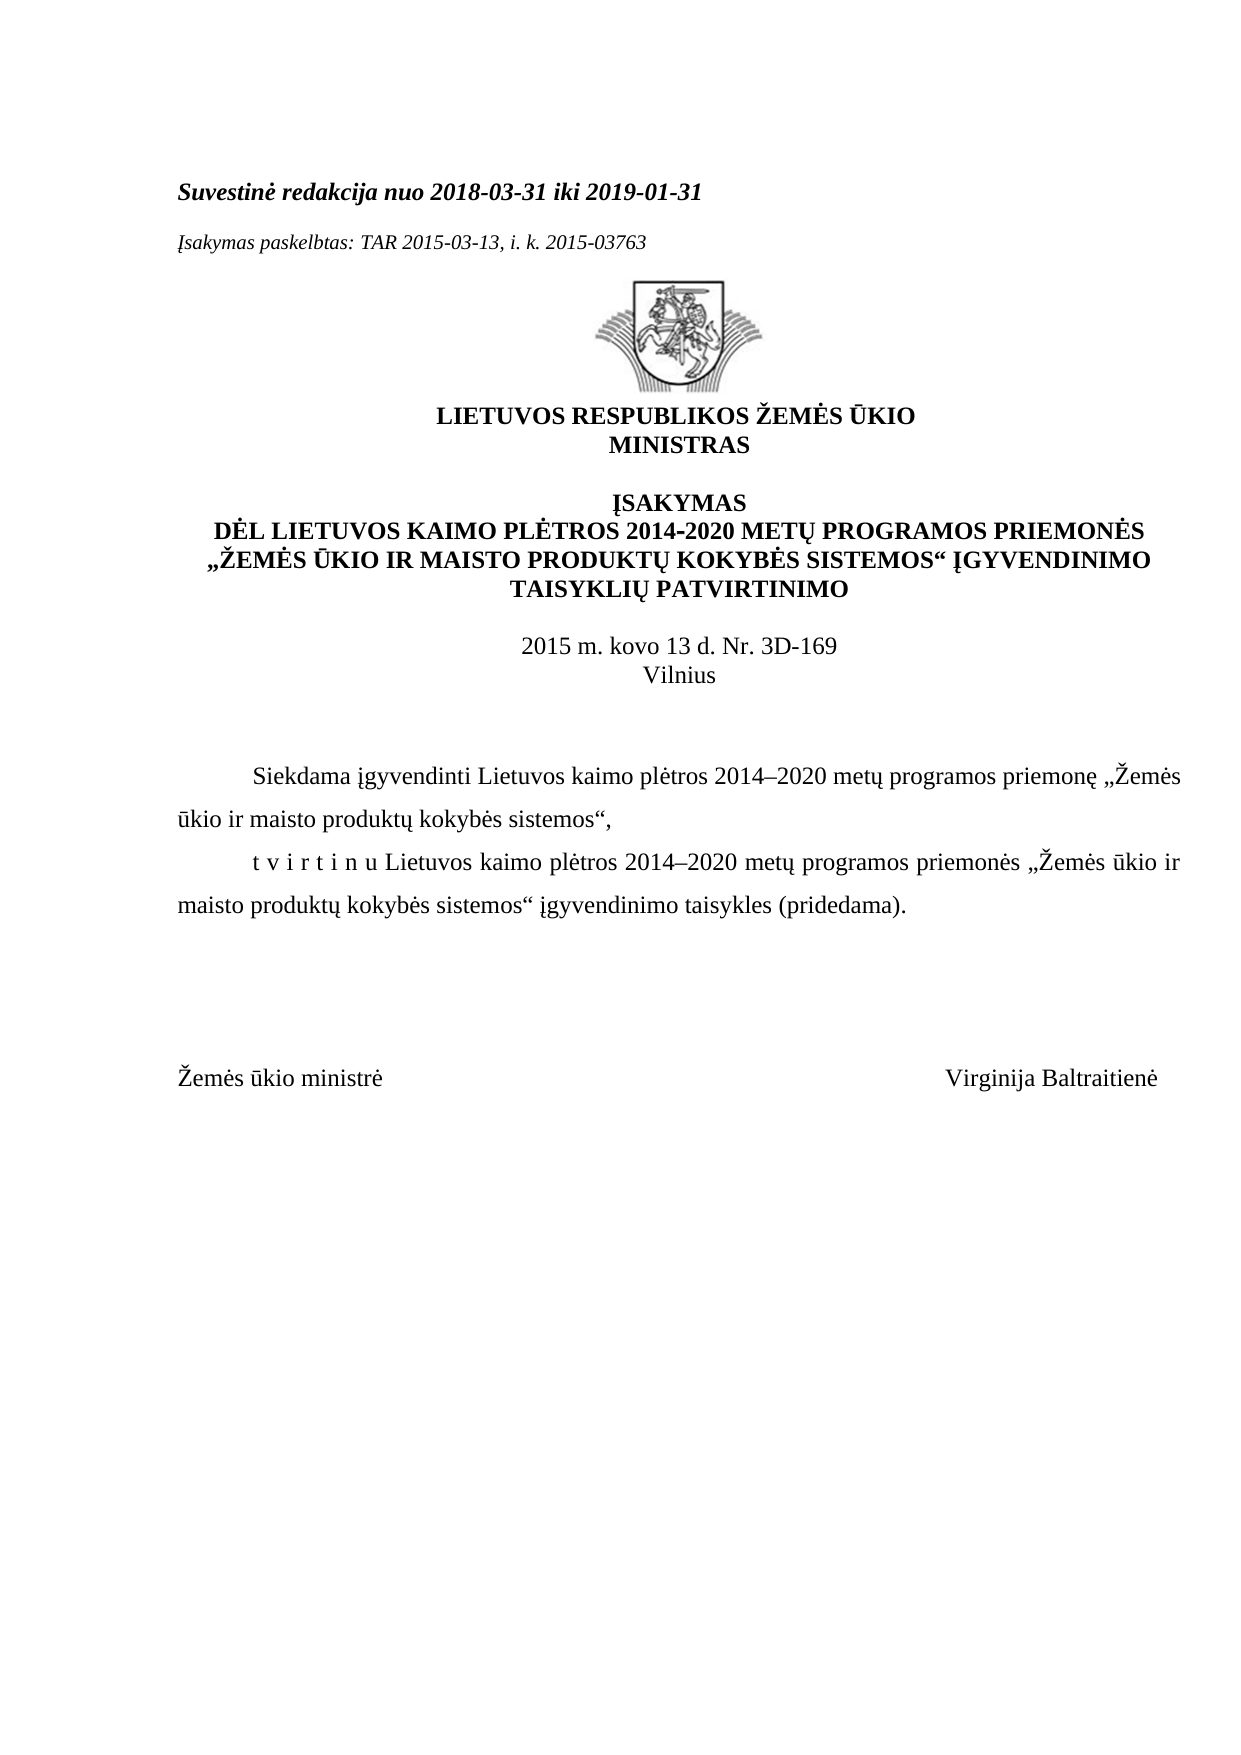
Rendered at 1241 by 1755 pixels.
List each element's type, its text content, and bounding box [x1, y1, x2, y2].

text Įsakymas paskelbtas: TAR 2015-03-13, i. k. 2015-03763 [177, 230, 1181, 254]
text MINISTRAS [177, 430, 1181, 459]
text Siekdama įgyvendinti Lietuvos kaimo plėtros 2014–2020 metų programos priemonę „Žemės ūkio ir maisto produktų kokybės sistemos“, [177, 761, 1181, 833]
text 2015 m. kovo 13 d. Nr. 3D-169 [177, 631, 1181, 660]
text Vilnius [177, 660, 1181, 689]
text Suvestinė redakcija nuo 2018-03-31 iki 2019-01-31 [177, 177, 1181, 206]
text DĖL LIETUVOS KAIMO PLĖTROS 20142020 METŲ PROGRAMOS PRIEMONĖS „ŽEMĖS ŪKIO IR MAISTO PRODUKTŲ KOKYBĖS SISTEMOS“ ĮGYVENDINIMO TAISYKLIŲ PATVIRTINIMO [177, 516, 1181, 603]
text t v i r t i n u Lietuvos kaimo plėtros 2014–2020 metų programos priemonės „Žemės ūkio ir maisto produktų kokybės sistemos“ įgyvendinimo taisykles (pridedama). [177, 847, 1181, 919]
text LIETUVOS RESPUBLIKOS ŽEMĖS ŪKIO [177, 401, 1181, 430]
text Žemės ūkio ministrė Virginija Baltraitienė [177, 1063, 1181, 1091]
text ĮSAKYMAS [177, 488, 1181, 516]
